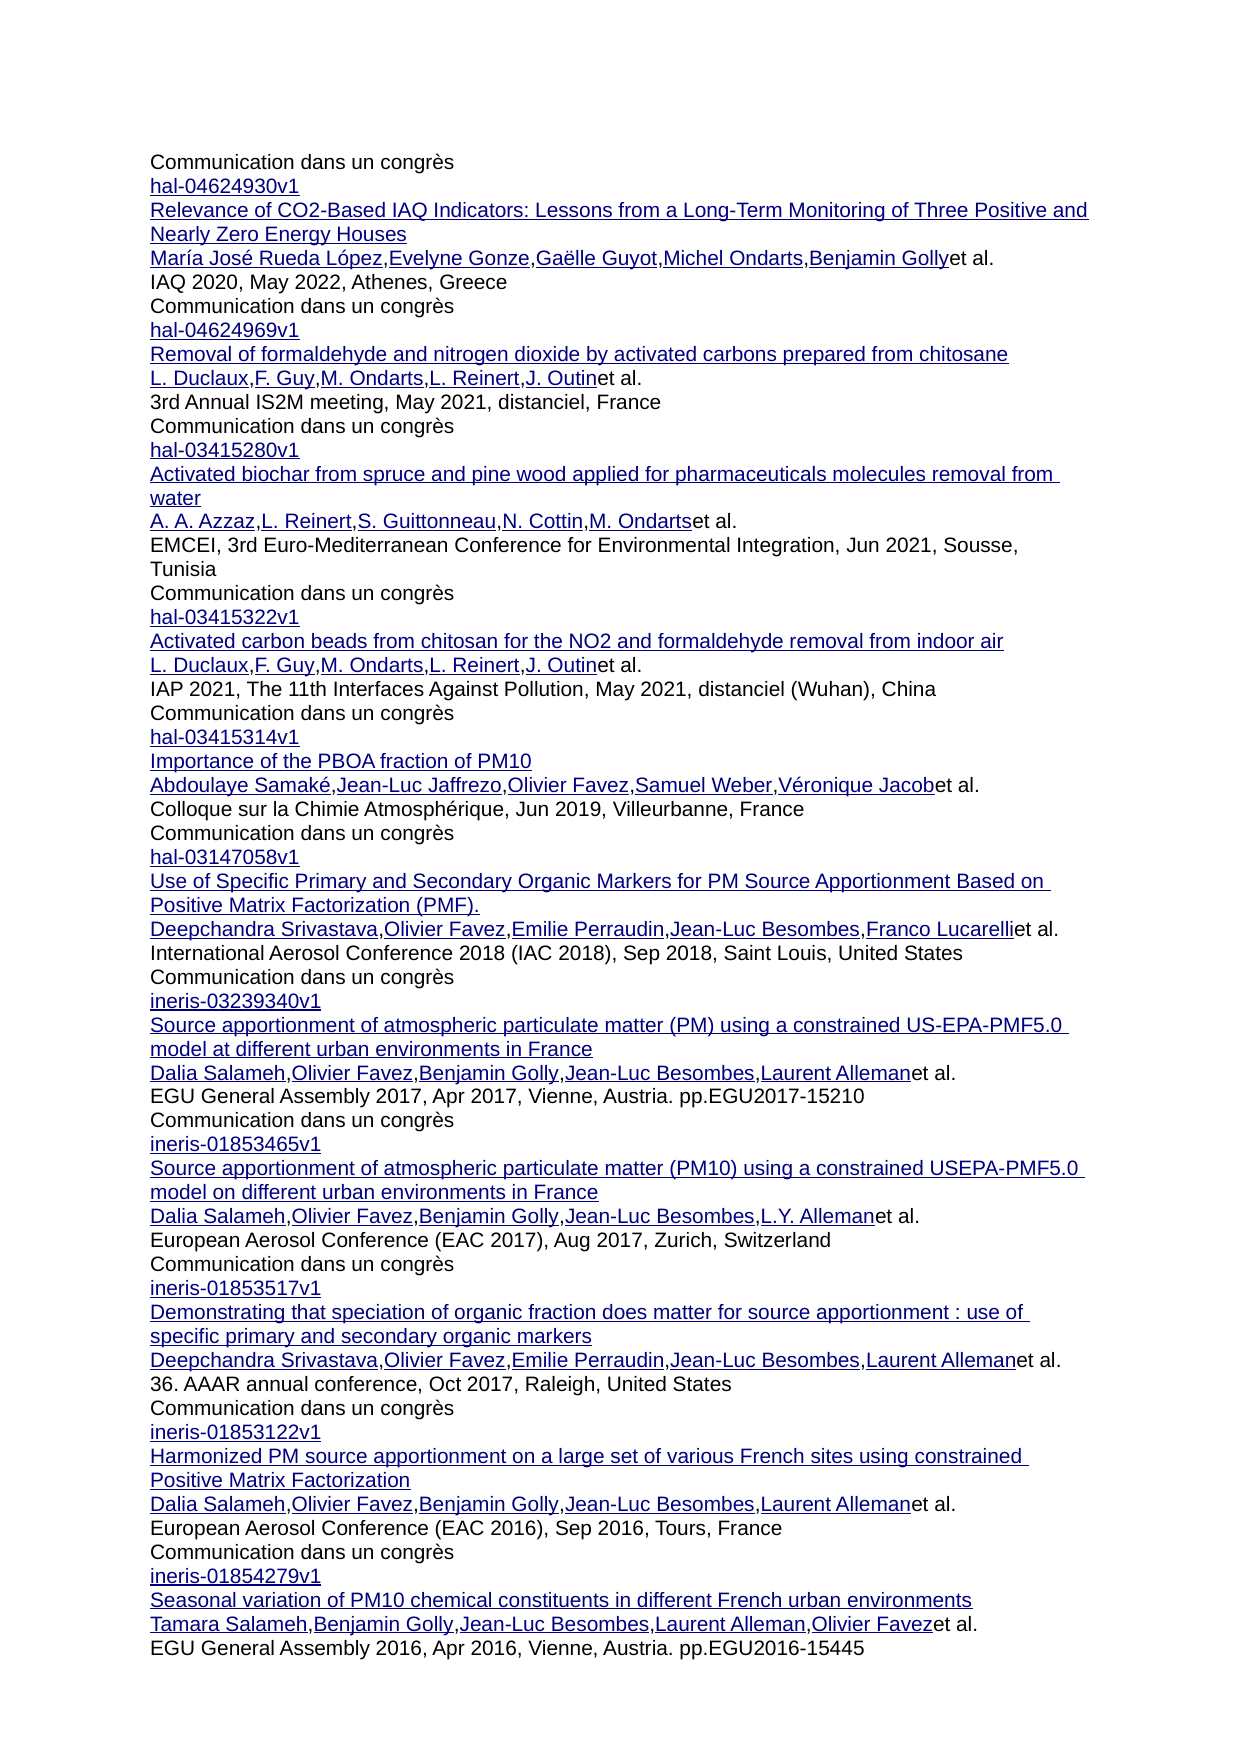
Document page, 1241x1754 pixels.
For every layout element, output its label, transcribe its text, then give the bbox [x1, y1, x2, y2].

table_cell Source apportionment of atmospheric particulate matter (PM10) using a constrained USEPA-PMF5.0 model on different urban environments in France Dalia Salameh,Olivier Favez,Benjamin Golly,Jean-Luc Besombes,L.Y. Allemanet al. European Aerosol Conference (EAC 2017), Aug 2017, Zurich, Switzerland Communication dans un congrès ineris-01853517v1 [150, 1156, 1090, 1300]
table_cell Relevance of CO2-Based IAQ Indicators: Lessons from a Long-Term Monitoring of Three Positive and Nearly Zero Energy Houses María José Rueda López,Evelyne Gonze,Gaëlle Guyot,Michel Ondarts,Benjamin Gollyet al. IAQ 2020, May 2022, Athenes, Greece Communication dans un congrès hal-04624969v1 [150, 198, 1090, 342]
table_cell Activated carbon beads from chitosan for the NO2 and formaldehyde removal from indoor air L. Duclaux,F. Guy,M. Ondarts,L. Reinert,J. Outinet al. IAP 2021, The 11th Interfaces Against Pollution, May 2021, distanciel (Wuhan), China Communication dans un congrès hal-03415314v1 [150, 629, 1090, 749]
table_cell Seasonal variation of PM10 chemical constituents in different French urban environments Tamara Salameh,Benjamin Golly,Jean-Luc Besombes,Laurent Alleman,Olivier Favezet al. EGU General Assembly 2016, Apr 2016, Vienne, Austria. pp.EGU2016-15445 [150, 1588, 1090, 1659]
table_cell Removal of formaldehyde and nitrogen dioxide by activated carbons prepared from chitosane L. Duclaux,F. Guy,M. Ondarts,L. Reinert,J. Outinet al. 3rd Annual IS2M meeting, May 2021, distanciel, France Communication dans un congrès hal-03415280v1 [150, 342, 1090, 461]
table_cell Demonstrating that speciation of organic fraction does matter for source apportionment : use of specific primary and secondary organic markers Deepchandra Srivastava,Olivier Favez,Emilie Perraudin,Jean-Luc Besombes,Laurent Allemanet al. 36. AAAR annual conference, Oct 2017, Raleigh, United States Communication dans un congrès ineris-01853122v1 [150, 1300, 1090, 1444]
table_cell Harmonized PM source apportionment on a large set of various French sites using constrained Positive Matrix Factorization Dalia Salameh,Olivier Favez,Benjamin Golly,Jean-Luc Besombes,Laurent Allemanet al. European Aerosol Conference (EAC 2016), Sep 2016, Tours, France Communication dans un congrès ineris-01854279v1 [150, 1444, 1090, 1587]
table_cell Importance of the PBOA fraction of PM10 Abdoulaye Samaké,Jean-Luc Jaffrezo,Olivier Favez,Samuel Weber,Véronique Jacobet al. Colloque sur la Chimie Atmosphérique, Jun 2019, Villeurbanne, France Communication dans un congrès hal-03147058v1 [150, 749, 1090, 869]
table_cell Activated biochar from spruce and pine wood applied for pharmaceuticals molecules removal from water A. A. Azzaz,L. Reinert,S. Guittonneau,N. Cottin,M. Ondartset al. EMCEI, 3rd Euro-Mediterranean Conference for Environmental Integration, Jun 2021, Sousse, Tunisia Communication dans un congrès hal-03415322v1 [150, 461, 1090, 629]
table_cell Use of Specific Primary and Secondary Organic Markers for PM Source Apportionment Based on Positive Matrix Factorization (PMF). Deepchandra Srivastava,Olivier Favez,Emilie Perraudin,Jean-Luc Besombes,Franco Lucarelliet al. International Aerosol Conference 2018 (IAC 2018), Sep 2018, Saint Louis, United States Communication dans un congrès ineris-03239340v1 [150, 869, 1090, 1012]
table_cell Communication dans un congrès hal-04624930v1 [150, 150, 1090, 198]
table_cell Source apportionment of atmospheric particulate matter (PM) using a constrained US-EPA-PMF5.0 model at different urban environments in France Dalia Salameh,Olivier Favez,Benjamin Golly,Jean-Luc Besombes,Laurent Allemanet al. EGU General Assembly 2017, Apr 2017, Vienne, Austria. pp.EGU2017-15210 Communication dans un congrès ineris-01853465v1 [150, 1013, 1090, 1156]
